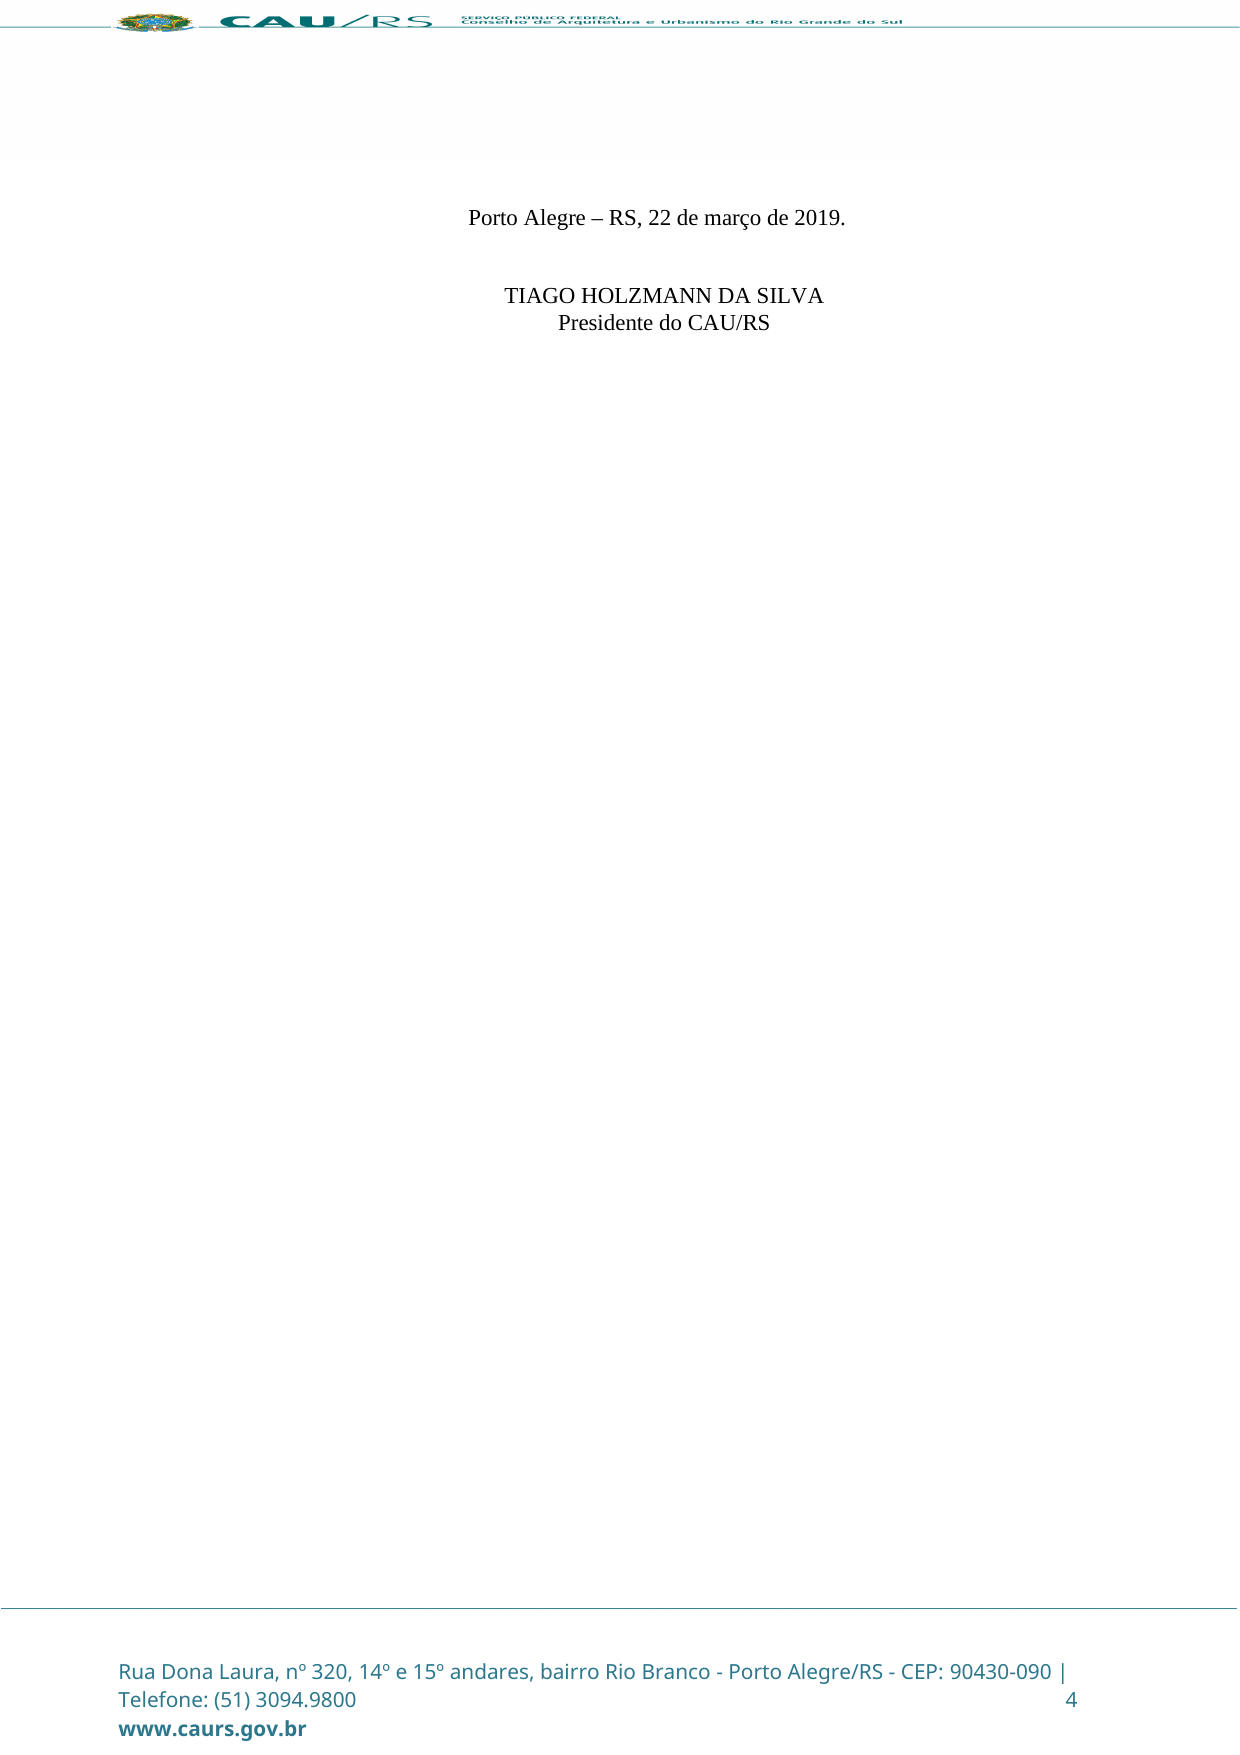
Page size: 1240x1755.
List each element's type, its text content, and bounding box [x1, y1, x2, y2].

text Presidente do CAU/RS [177, 309, 1151, 335]
text TIAGO HOLZMANN DA SILVA [177, 283, 1151, 309]
list Porto Alegre – RS, 22 de março de 2019. [177, 203, 1137, 230]
